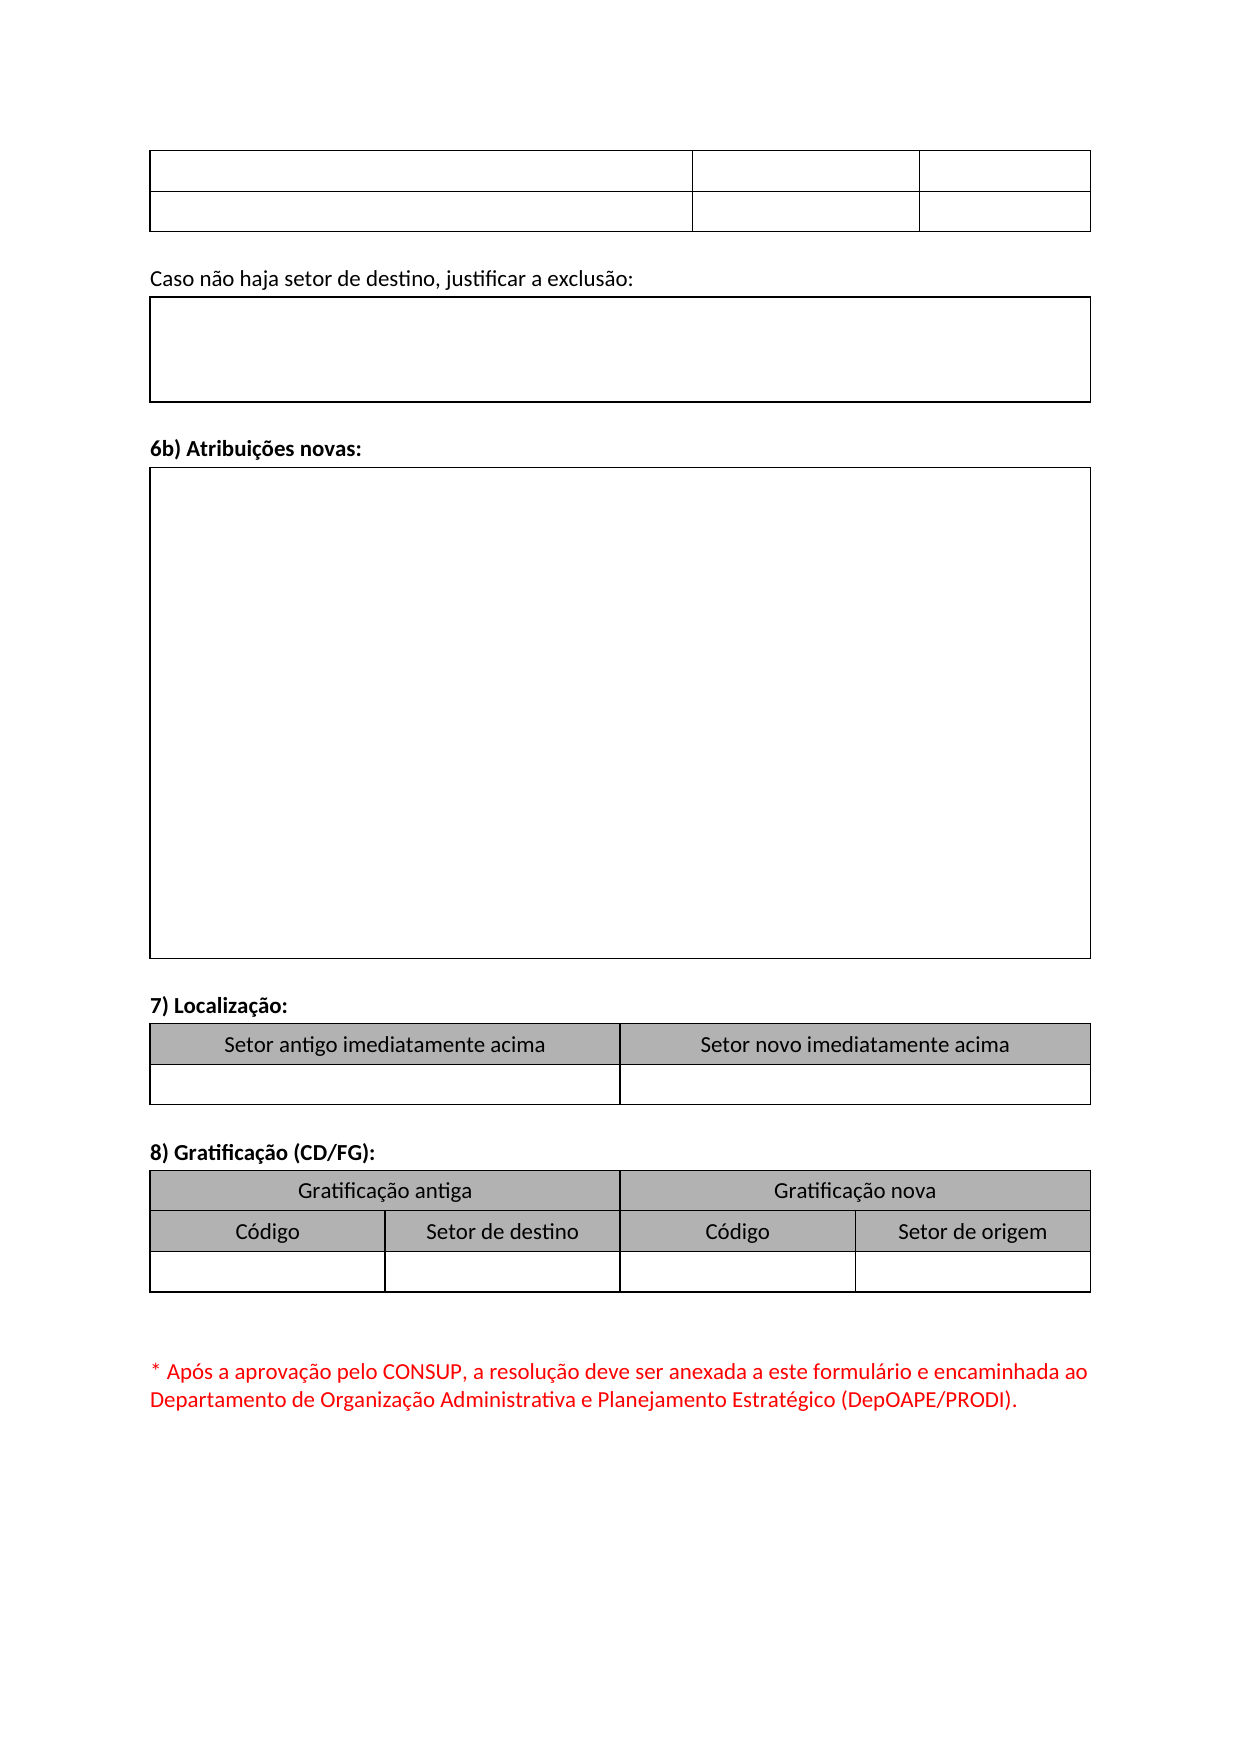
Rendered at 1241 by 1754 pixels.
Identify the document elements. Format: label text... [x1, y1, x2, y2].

table_cell Setor de origem [856, 1211, 1090, 1251]
table_cell [693, 151, 919, 191]
text 6b) Atribuições novas: [150, 434, 1090, 463]
table_header Gratificação nova [621, 1171, 1090, 1210]
text * Após a aprovação pelo CONSUP, a resolução deve ser anexada a este formulário e encaminhada ao Departamento de Organização Administrativa e Planejamento Estratégico (DepOAPE/PRODI). [150, 1357, 1090, 1413]
table_cell [920, 192, 1090, 231]
table_cell [920, 151, 1090, 191]
table_cell [386, 1252, 619, 1291]
table_cell [856, 1252, 1090, 1291]
table_header Setor antigo imediatamente acima [151, 1024, 619, 1064]
table_cell [693, 192, 919, 231]
table_cell [621, 1252, 855, 1291]
table_cell [151, 1065, 619, 1104]
table_cell [621, 1065, 1090, 1104]
table_cell [151, 151, 692, 191]
table_cell [151, 192, 692, 231]
text Caso não haja setor de destino, justificar a exclusão: [150, 264, 1090, 292]
table_cell [151, 1252, 384, 1291]
table_header Setor novo imediatamente acima [621, 1024, 1090, 1064]
table_cell Setor de destino [386, 1211, 619, 1251]
text 7) Localização: [150, 991, 1090, 1019]
table_cell Código [151, 1211, 384, 1251]
text 8) Gratificação (CD/FG): [150, 1138, 1090, 1166]
table_header [151, 468, 1090, 958]
table_cell Código [621, 1211, 855, 1251]
table_header [151, 298, 1090, 401]
table_header Gratificação antiga [151, 1171, 619, 1210]
